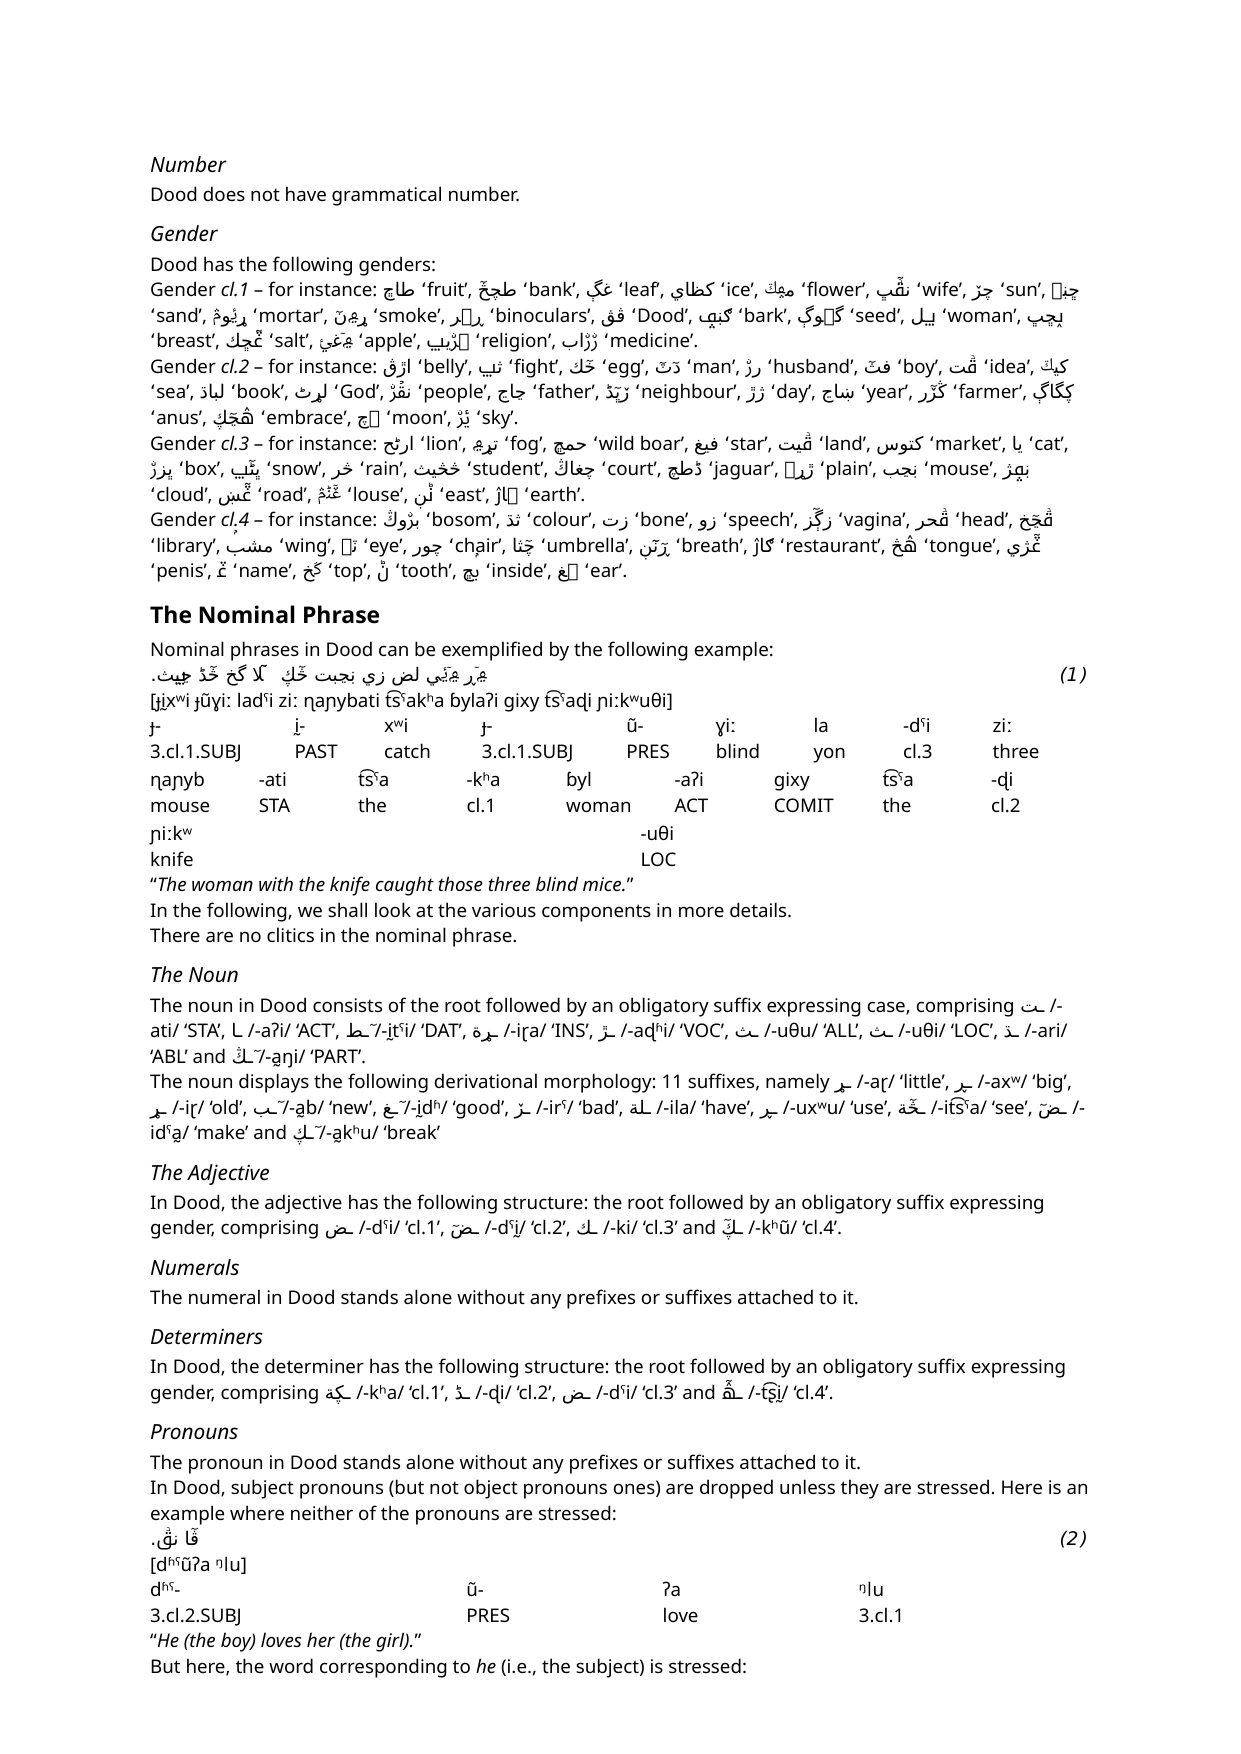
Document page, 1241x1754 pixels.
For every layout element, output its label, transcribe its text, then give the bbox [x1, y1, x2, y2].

table_header -ati [259, 766, 358, 792]
table_header -kʰa [466, 766, 566, 792]
table_cell 3.cl.1 [859, 1602, 1090, 1628]
subtitle The Nominal Phrase [150, 598, 1090, 630]
text ࢬٓڕ ࢬٓࢨي لض زي ڹڃبت څٓڮ ݐلا گخ څٓڈ ڃيࣂث. (1) [150, 662, 1090, 687]
text In Dood, subject pronouns (but not object pronouns ones) are dropped unless they are stressed. Here is an example where neither of the pronouns are stressed: [150, 1474, 1090, 1526]
table_header dʱˤ- [150, 1577, 466, 1602]
text Nominal phrases in Dood can be exemplified by the following example: [150, 636, 1090, 662]
table_header -ɖi [991, 766, 1090, 792]
text ڨٓا نقۡ. (2) [150, 1526, 1090, 1551]
text [ɟḭxʷi ɟṵɣiː ladˤi ziː ɳaɲybati t͡sˤakʰa ɓylaʔi ɡixy t͡sˤaɖi ɲiːkʷuθi] [150, 687, 1090, 713]
table_cell PRES [626, 738, 716, 764]
table_header ɣiː [716, 713, 813, 738]
table_cell the [882, 792, 991, 817]
subtitle Numerals [150, 1253, 1090, 1281]
table_cell STA [259, 792, 358, 817]
table_header -aʔi [674, 766, 774, 792]
text Gender cl.2 – for instance: اڙڨ ‘belly’, ثݐ ‘fight’, خٓك ‘egg’, دٓٽٓ ‘man’, رࢹ ‘husband’, فثٓ ‘boy’, قۡت ‘idea’, كيݿ ‘sea’, لباڌ ‘book’, لړٹ ‘God’, نقۡࢹ ‘people’, ڃاڃ ‘father’, ڒڀٓڈ ‘neighbour’, ژڙ ‘day’, ښاڃ ‘year’, ڭڒٓر ‘farmer’, ڮگاڳ ‘anus’, ۿڃٓڮ ‘embrace’, ࡱچ ‘moon’, ࢨࢹ ‘sky’. [150, 353, 1090, 430]
table_cell cl.2 [991, 792, 1090, 817]
table_cell 3.cl.1.SUBJ [150, 738, 294, 764]
text In Dood, the determiner has the following structure: the root followed by an obligatory suffix expressing gender, comprising ـڮة /-kʰa/ ‘cl.1’, ـڈ /-ɖi/ ‘cl.2’, ـض /-dˤi/ ‘cl.3’ and ـۿٓ /-t͡ʂḭ/ ‘cl.4’. [150, 1354, 1090, 1405]
text “The woman with the knife caught those three blind mice.” [150, 871, 1090, 897]
table_header ɟ- [150, 713, 294, 738]
text The noun displays the following derivational morphology: 11 suffixes, namely ـړ /-aɽ/ ‘little’, ـڕ /-axʷ/ ‘big’, ـړ /-iɽ/ ‘old’, ـٓب /-a̰b/ ‘new’, ـٓغ /-ḭdʱ/ ‘good’, ـڒ /-irˤ/ ‘bad’, ـلة /-ila/ ‘have’, ـڕ /-uxʷu/ ‘use’, ـڅٓة /-it͡sˤa/ ‘see’, ـضٓ /-idˤa̰/ ‘make’ and ـٓڮ /-a̰kʰu/ ‘break’ [150, 1068, 1090, 1145]
table_header ʔa [663, 1577, 859, 1602]
table_cell 3.cl.2.SUBJ [150, 1602, 466, 1628]
text The pronoun in Dood stands alone without any prefixes or suffixes attached to it. [150, 1449, 1090, 1474]
table_cell mouse [150, 792, 258, 817]
text Gender cl.1 – for instance: طاڇ ‘fruit’, طچڅٓ ‘bank’, غڳ ‘leaf’, كظاي ‘ice’, مݡݿ ‘flower’, نقۡٓڀ ‘wife’, چڒ ‘sun’, ڇڹࣂ ‘sand’, ړࢨوࢧ ‘mortar’, ړࢬنٓ ‘smoke’, ڕࢵر ‘binoculars’, ڨڨ ‘Dood’, ګڹݡ ‘bark’, گࢵوڳ ‘seed’, ݐل ‘woman’, ݕڇڀ ‘breast’, ݞٓڇك ‘salt’, ࢬٓغࢨ ‘apple’, ࢵࢹيݐ ‘religion’, ࢹࢹاب ‘medicine’. [150, 277, 1090, 353]
table_cell woman [566, 792, 674, 817]
text Gender cl.4 – for instance: بࢹوڭ ‘bosom’, ثڌ ‘colour’, زت ‘bone’, زو ‘speech’, زڳٓز ‘vagina’, قۡحر ‘head’, قۡڃٓخ ‘library’, مشࢶ ‘wing’, ٽࢁ ‘eye’, چور ‘chair’, چٓثا ‘umbrella’, ڕٓنٓٓڹ ‘breath’, ګاۯ ‘restaurant’, ۿڅ ‘tongue’, ݞٓژي ‘penis’, ݞࢵ ‘name’, ݿخ ‘top’, ࢁݨ ‘tooth’, ࢶڇ ‘inside’, ࣂغ ‘ear’. [150, 506, 1090, 583]
text The noun in Dood consists of the root followed by an obligatory suffix expressing case, comprising ـت /-ati/ ‘STA’, ـا /-aʔi/ ‘ACT’, ـٓط /-ḭtˤi/ ‘DAT’, ـړة /-iɽa/ ‘INS’, ـڙ /-aɖʱi/ ‘VOC’, ـث /-uθu/ ‘ALL’, ـث /-uθi/ ‘LOC’, ـڌ /-ari/ ‘ABL’ and ـٓڭ /-a̰ŋi/ ‘PART’. [150, 992, 1090, 1068]
text Dood does not have grammatical number. [150, 182, 1090, 207]
table_cell the [358, 792, 466, 817]
text There are no clitics in the nominal phrase. [150, 922, 1090, 948]
text In Dood, the adjective has the following structure: the root followed by an obligatory suffix expressing gender, comprising ـض /-dˤi/ ‘cl.1’, ـضٓ /-dˤḭ/ ‘cl.2’, ـك /-ki/ ‘cl.3’ and ـڮٓ /-kʰṵ/ ‘cl.4’. [150, 1189, 1090, 1240]
table_header ɲiːkʷ [150, 820, 640, 846]
table_cell cl.3 [903, 738, 992, 764]
text The numeral in Dood stands alone without any prefixes or suffixes attached to it. [150, 1284, 1090, 1310]
subtitle Gender [150, 219, 1090, 248]
text Dood has the following genders: [150, 251, 1090, 277]
table_header -dˤi [903, 713, 992, 738]
table_header ᵑǀu [859, 1577, 1090, 1602]
table_header ṵ- [626, 713, 716, 738]
table_header ziː [993, 713, 1090, 738]
subtitle The Adjective [150, 1158, 1090, 1186]
text “He (the boy) loves her (the girl).” [150, 1628, 1090, 1653]
table_header ɡixy [774, 766, 882, 792]
text But here, the word corresponding to he (i.e., the subject) is stressed: [150, 1653, 1090, 1679]
table_cell PAST [294, 738, 384, 764]
text Gender cl.3 – for instance: ارٹح ‘lion’, تړࢬ ‘fog’, حمڇ ‘wild boar’, فيغ ‘star’, قۡيت ‘land’, كتوس ‘market’, يا ‘cat’, ڀزࢹ ‘box’, ڀٹٓݐ ‘snow’, څر ‘rain’, څڅيث ‘student’, چغاڭ ‘court’, ڈطچ ‘jaguar’, ڙړࣂ ‘plain’, ڹڃب ‘mouse’, ڹݡژ ‘cloud’, ݞٓښ ‘road’, ݞٓݨࢧ ‘louse’, ݨڹ ‘east’, ࣃاۯ ‘earth’. [150, 430, 1090, 506]
table_header -uθi [640, 820, 1090, 846]
table_cell cl.1 [466, 792, 566, 817]
text In the following, we shall look at the various components in more details. [150, 897, 1090, 922]
subtitle The Noun [150, 960, 1090, 989]
table_cell blind [716, 738, 813, 764]
table_header xʷi [384, 713, 482, 738]
text [dʱˤṵʔa ᵑǀu] [150, 1551, 1090, 1577]
table_header ɓyl [566, 766, 674, 792]
table_cell yon [813, 738, 903, 764]
subtitle Number [150, 150, 1090, 178]
table_cell knife [150, 846, 640, 871]
table_cell three [993, 738, 1090, 764]
table_header la [813, 713, 903, 738]
table_header ṵ- [466, 1577, 662, 1602]
table_header ḭ- [294, 713, 384, 738]
subtitle Determiners [150, 1322, 1090, 1351]
subtitle Pronouns [150, 1417, 1090, 1446]
table_cell love [663, 1602, 859, 1628]
table_header t͡sˤa [882, 766, 991, 792]
table_cell catch [384, 738, 482, 764]
table_cell PRES [466, 1602, 662, 1628]
table_header ɟ- [482, 713, 626, 738]
table_cell COMIT [774, 792, 882, 817]
table_cell 3.cl.1.SUBJ [482, 738, 626, 764]
table_header t͡sˤa [358, 766, 466, 792]
table_cell LOC [640, 846, 1090, 871]
table_header ɳaɲyb [150, 766, 258, 792]
table_cell ACT [674, 792, 774, 817]
